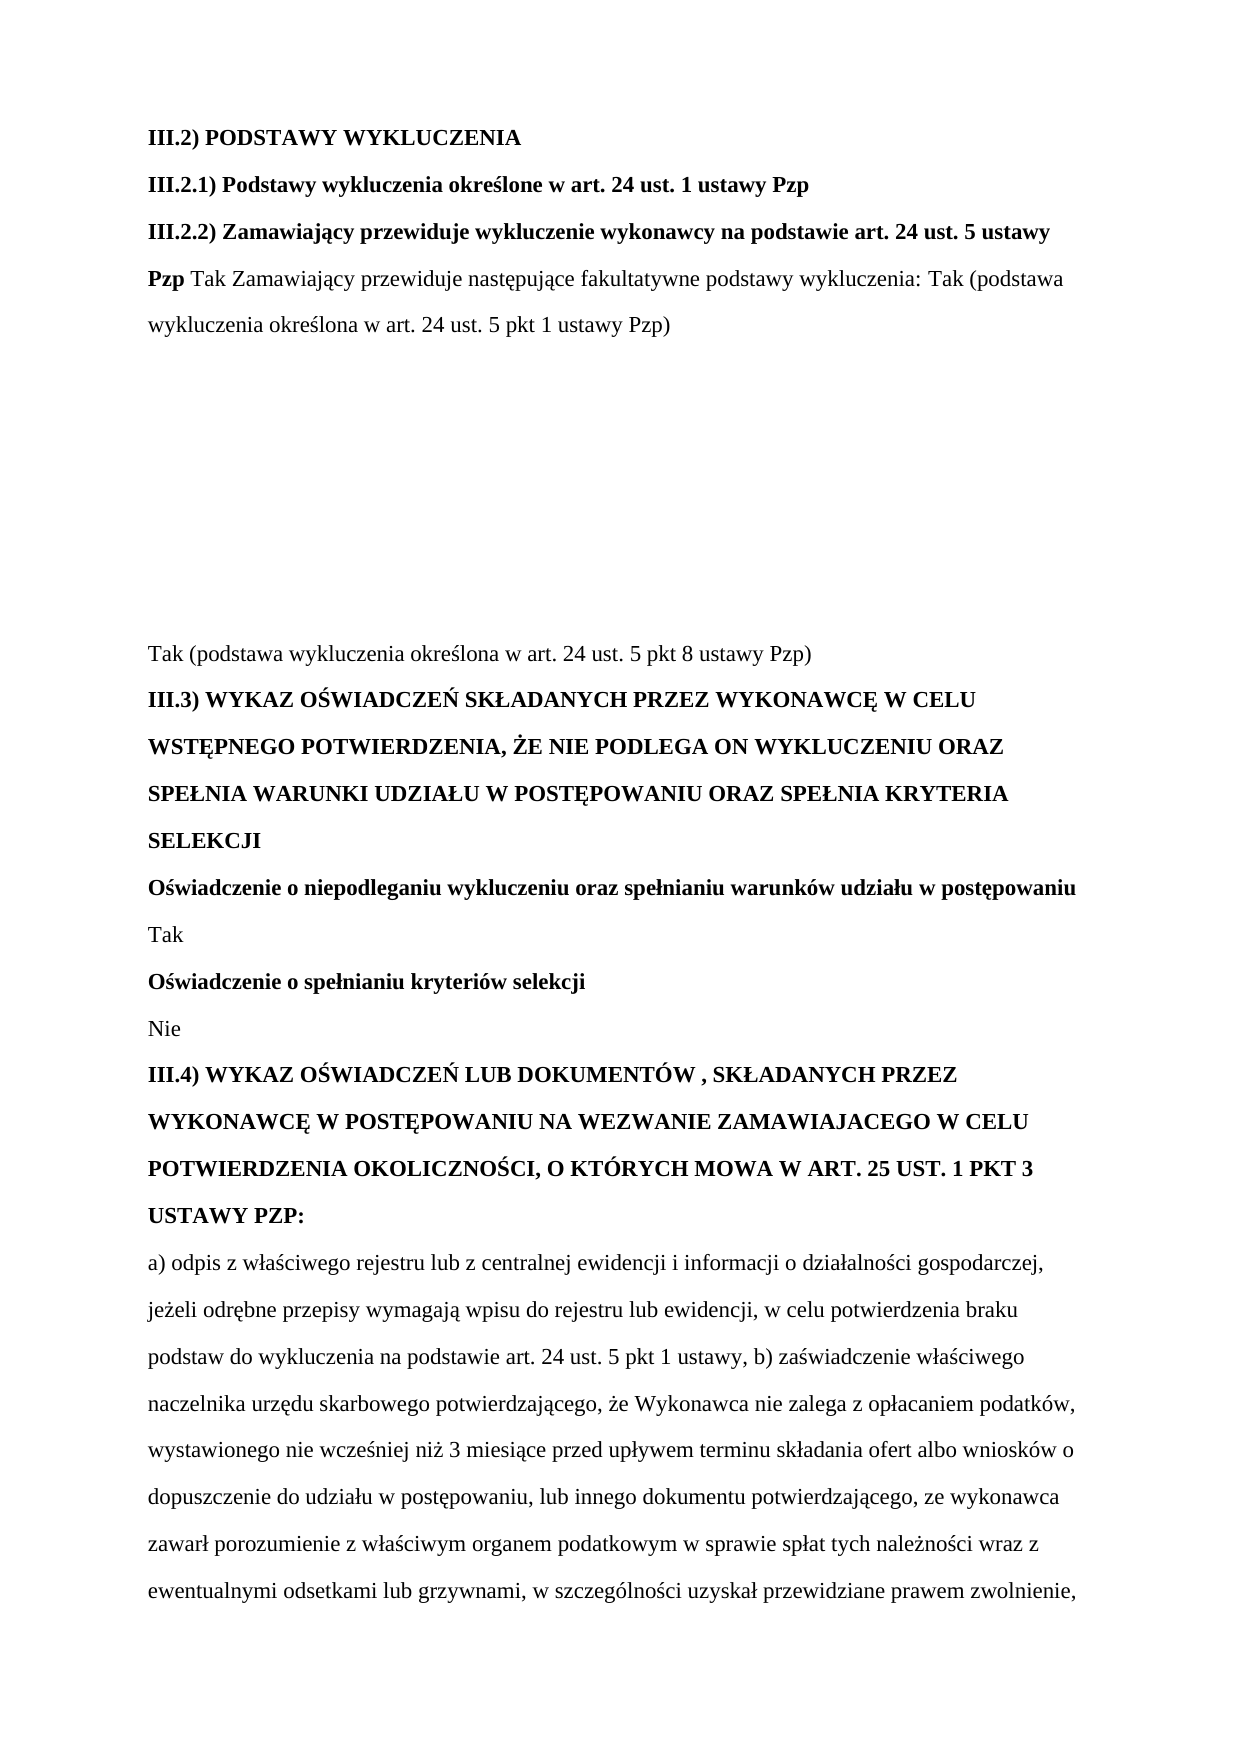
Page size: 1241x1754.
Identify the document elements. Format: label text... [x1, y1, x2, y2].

text III.2.1) Podstawy wykluczenia określone w art. 24 ust. 1 ustawy Pzp III.2.2) Zamawiający przewiduje wykluczenie wykonawcy na podstawie art. 24 ust. 5 ustawy Pzp Tak Zamawiający przewiduje następujące fakultatywne podstawy wykluczenia: Tak (podstawa wykluczenia określona w art. 24 ust. 5 pkt 1 ustawy Pzp) Tak (podstawa wykluczenia określona w art. 24 ust. 5 pkt 8 ustawy Pzp) [148, 150, 1093, 666]
text a) odpis z właściwego rejestru lub z centralnej ewidencji i informacji o działalności gospodarczej, jeżeli odrębne przepisy wymagają wpisu do rejestru lub ewidencji, w celu potwierdzenia braku podstaw do wykluczenia na podstawie art. 24 ust. 5 pkt 1 ustawy, b) zaświadczenie właściwego naczelnika urzędu skarbowego potwierdzającego, że Wykonawca nie zalega z opłacaniem podatków, wystawionego nie wcześniej niż 3 miesiące przed upływem terminu składania ofert albo wniosków o dopuszczenie do udziału w postępowaniu, lub innego dokumentu potwierdzającego, ze wykonawca zawarł porozumienie z właściwym organem podatkowym w sprawie spłat tych należności wraz z ewentualnymi odsetkami lub grzywnami, w szczególności uzyskał przewidziane prawem zwolnienie, [148, 1228, 1093, 1603]
text III.2) PODSTAWY WYKLUCZENIA [148, 103, 1093, 150]
text III.4) WYKAZ OŚWIADCZEŃ LUB DOKUMENTÓW , SKŁADANYCH PRZEZ WYKONAWCĘ W POSTĘPOWANIU NA WEZWANIE ZAMAWIAJACEGO W CELU POTWIERDZENIA OKOLICZNOŚCI, O KTÓRYCH MOWA W ART. 25 UST. 1 PKT 3 USTAWY PZP: [148, 1041, 1093, 1228]
text Oświadczenie o niepodleganiu wykluczeniu oraz spełnianiu warunków udziału w postępowaniu Tak Oświadczenie o spełnianiu kryteriów selekcji Nie [148, 853, 1093, 1041]
text III.3) WYKAZ OŚWIADCZEŃ SKŁADANYCH PRZEZ WYKONAWCĘ W CELU WSTĘPNEGO POTWIERDZENIA, ŻE NIE PODLEGA ON WYKLUCZENIU ORAZ SPEŁNIA WARUNKI UDZIAŁU W POSTĘPOWANIU ORAZ SPEŁNIA KRYTERIA SELEKCJI [148, 666, 1093, 853]
